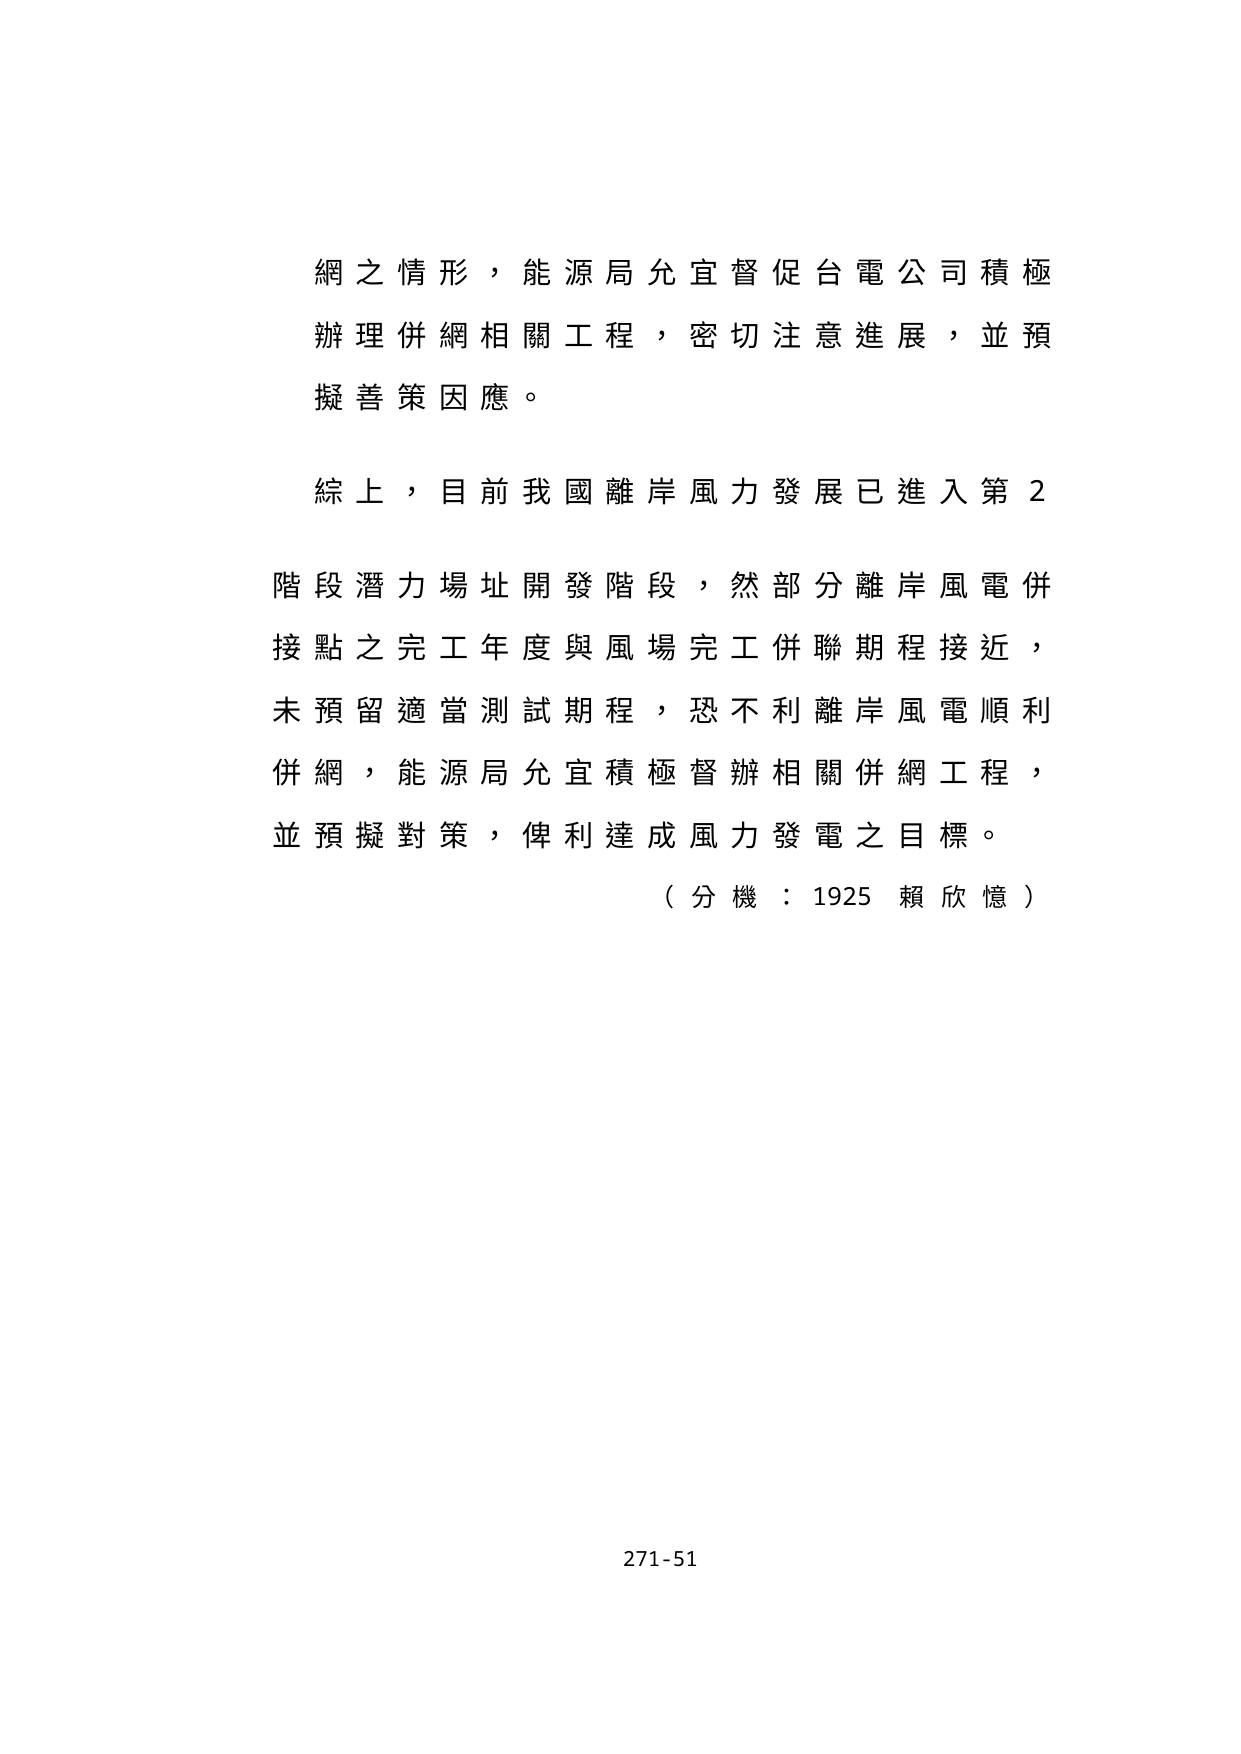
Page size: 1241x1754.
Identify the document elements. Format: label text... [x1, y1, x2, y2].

text 綜上，目前我國離岸風力發展已進入第2階段潛力場址開發階段，然部分離岸風電併接點之完工年度與風場完工併聯期程接近，未預留適當測試期程，恐不利離岸風電順利併網，能源局允宜積極督辦相關併網工程，並預擬對策，俾利達成風力發電之目標。 [242, 417, 1058, 854]
text （分機：1925 賴欣憶） [183, 854, 1058, 917]
text 網之情形，能源局允宜督促台電公司積極辦理併網相關工程，密切注意進展，並預擬善策因應。 [271, 229, 1058, 417]
